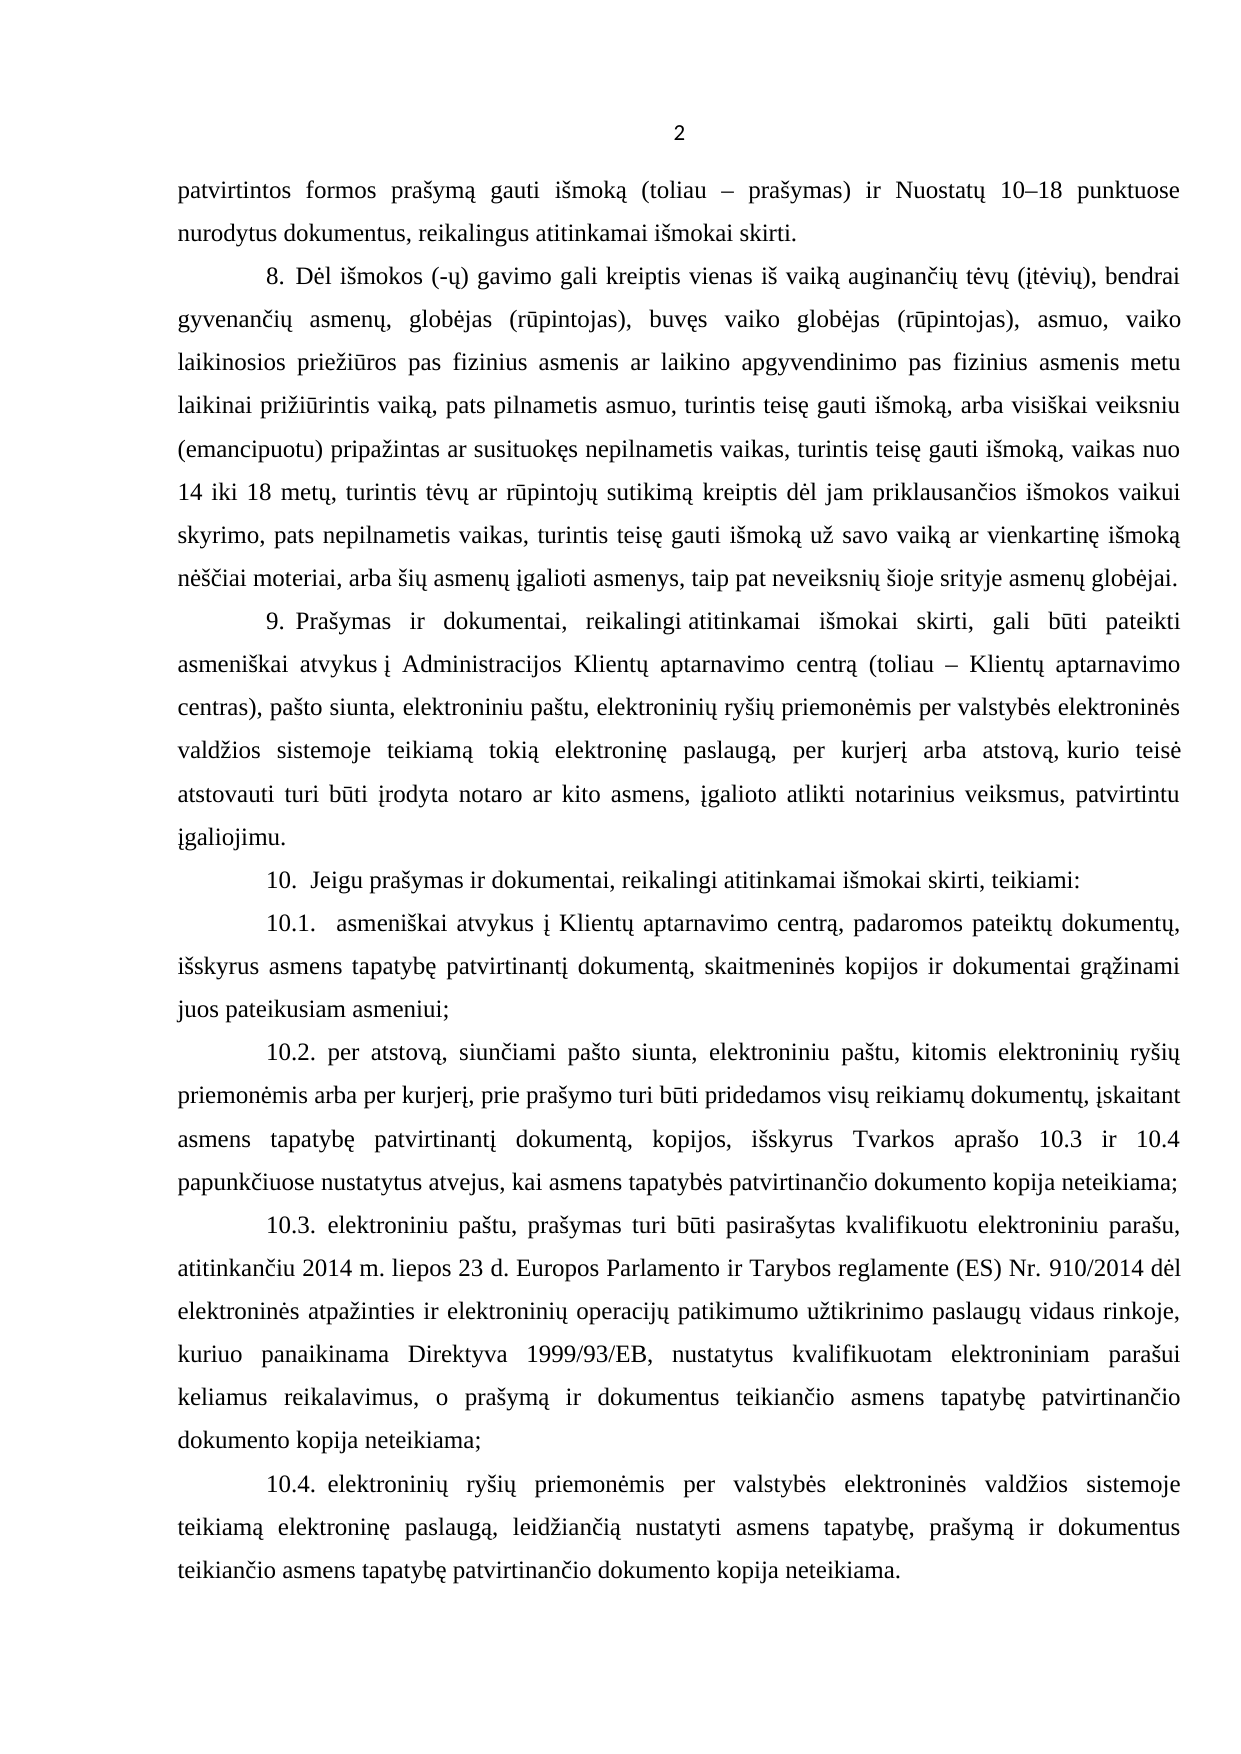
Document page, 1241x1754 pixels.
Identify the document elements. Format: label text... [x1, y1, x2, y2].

text 10.4. elektroninių ryšių priemonėmis per valstybės elektroninės valdžios sistemoje teikiamą elektroninę paslaugą, leidžiančią nustatyti asmens tapatybę, prašymą ir dokumentus teikiančio asmens tapatybę patvirtinančio dokumento kopija neteikiama. [177, 1469, 1181, 1584]
text 9. Prašymas ir dokumentai, reikalingi atitinkamai išmokai skirti, gali būti pateikti asmeniškai atvykus į Administracijos Klientų aptarnavimo centrą (toliau – Klientų aptarnavimo centras), pašto siunta, elektroniniu paštu, elektroninių ryšių priemonėmis per valstybės elektroninės valdžios sistemoje teikiamą tokią elektroninę paslaugą, per kurjerį arba atstovą, kurio teisė atstovauti turi būti įrodyta notaro ar kito asmens, įgalioto atlikti notarinius veiksmus, patvirtintu įgaliojimu. [177, 606, 1181, 851]
text 8. Dėl išmokos (-ų) gavimo gali kreiptis vienas iš vaiką auginančių tėvų (įtėvių), bendrai gyvenančių asmenų, globėjas (rūpintojas), buvęs vaiko globėjas (rūpintojas), asmuo, vaiko laikinosios priežiūros pas fizinius asmenis ar laikino apgyvendinimo pas fizinius asmenis metu laikinai prižiūrintis vaiką, pats pilnametis asmuo, turintis teisę gauti išmoką, arba visiškai veiksniu (emancipuotu) pripažintas ar susituokęs nepilnametis vaikas, turintis teisę gauti išmoką, vaikas nuo 14 iki 18 metų, turintis tėvų ar rūpintojų sutikimą kreiptis dėl jam priklausančios išmokos vaikui skyrimo, pats nepilnametis vaikas, turintis teisę gauti išmoką už savo vaiką ar vienkartinę išmoką nėščiai moteriai, arba šių asmenų įgalioti asmenys, taip pat neveiksnių šioje srityje asmenų globėjai. [177, 261, 1181, 592]
text 10. Jeigu prašymas ir dokumentai, reikalingi atitinkamai išmokai skirti, teikiami: [177, 865, 1181, 894]
text 10.1. asmeniškai atvykus į Klientų aptarnavimo centrą, padaromos pateiktų dokumentų, išskyrus asmens tapatybę patvirtinantį dokumentą, skaitmeninės kopijos ir dokumentai grąžinami juos pateikusiam asmeniui; [177, 908, 1181, 1023]
text 10.3. elektroniniu paštu, prašymas turi būti pasirašytas kvalifikuotu elektroniniu parašu, atitinkančiu 2014 m. liepos 23 d. Europos Parlamento ir Tarybos reglamente (ES) Nr. 910/2014 dėl elektroninės atpažinties ir elektroninių operacijų patikimumo užtikrinimo paslaugų vidaus rinkoje, kuriuo panaikinama Direktyva 1999/93/EB, nustatytus kvalifikuotam elektroniniam parašui keliamus reikalavimus, o prašymą ir dokumentus teikiančio asmens tapatybę patvirtinančio dokumento kopija neteikiama; [177, 1210, 1181, 1454]
text 10.2. per atstovą, siunčiami pašto siunta, elektroniniu paštu, kitomis elektroninių ryšių priemonėmis arba per kurjerį, prie prašymo turi būti pridedamos visų reikiamų dokumentų, įskaitant asmens tapatybę patvirtinantį dokumentą, kopijos, išskyrus Tvarkos aprašo 10.3 ir 10.4 papunkčiuose nustatytus atvejus, kai asmens tapatybės patvirtinančio dokumento kopija neteikiama; [177, 1037, 1181, 1196]
text patvirtintos formos prašymą gauti išmoką (toliau – prašymas) ir Nuostatų 10–18 punktuose nurodytus dokumentus, reikalingus atitinkamai išmokai skirti. [177, 175, 1181, 247]
